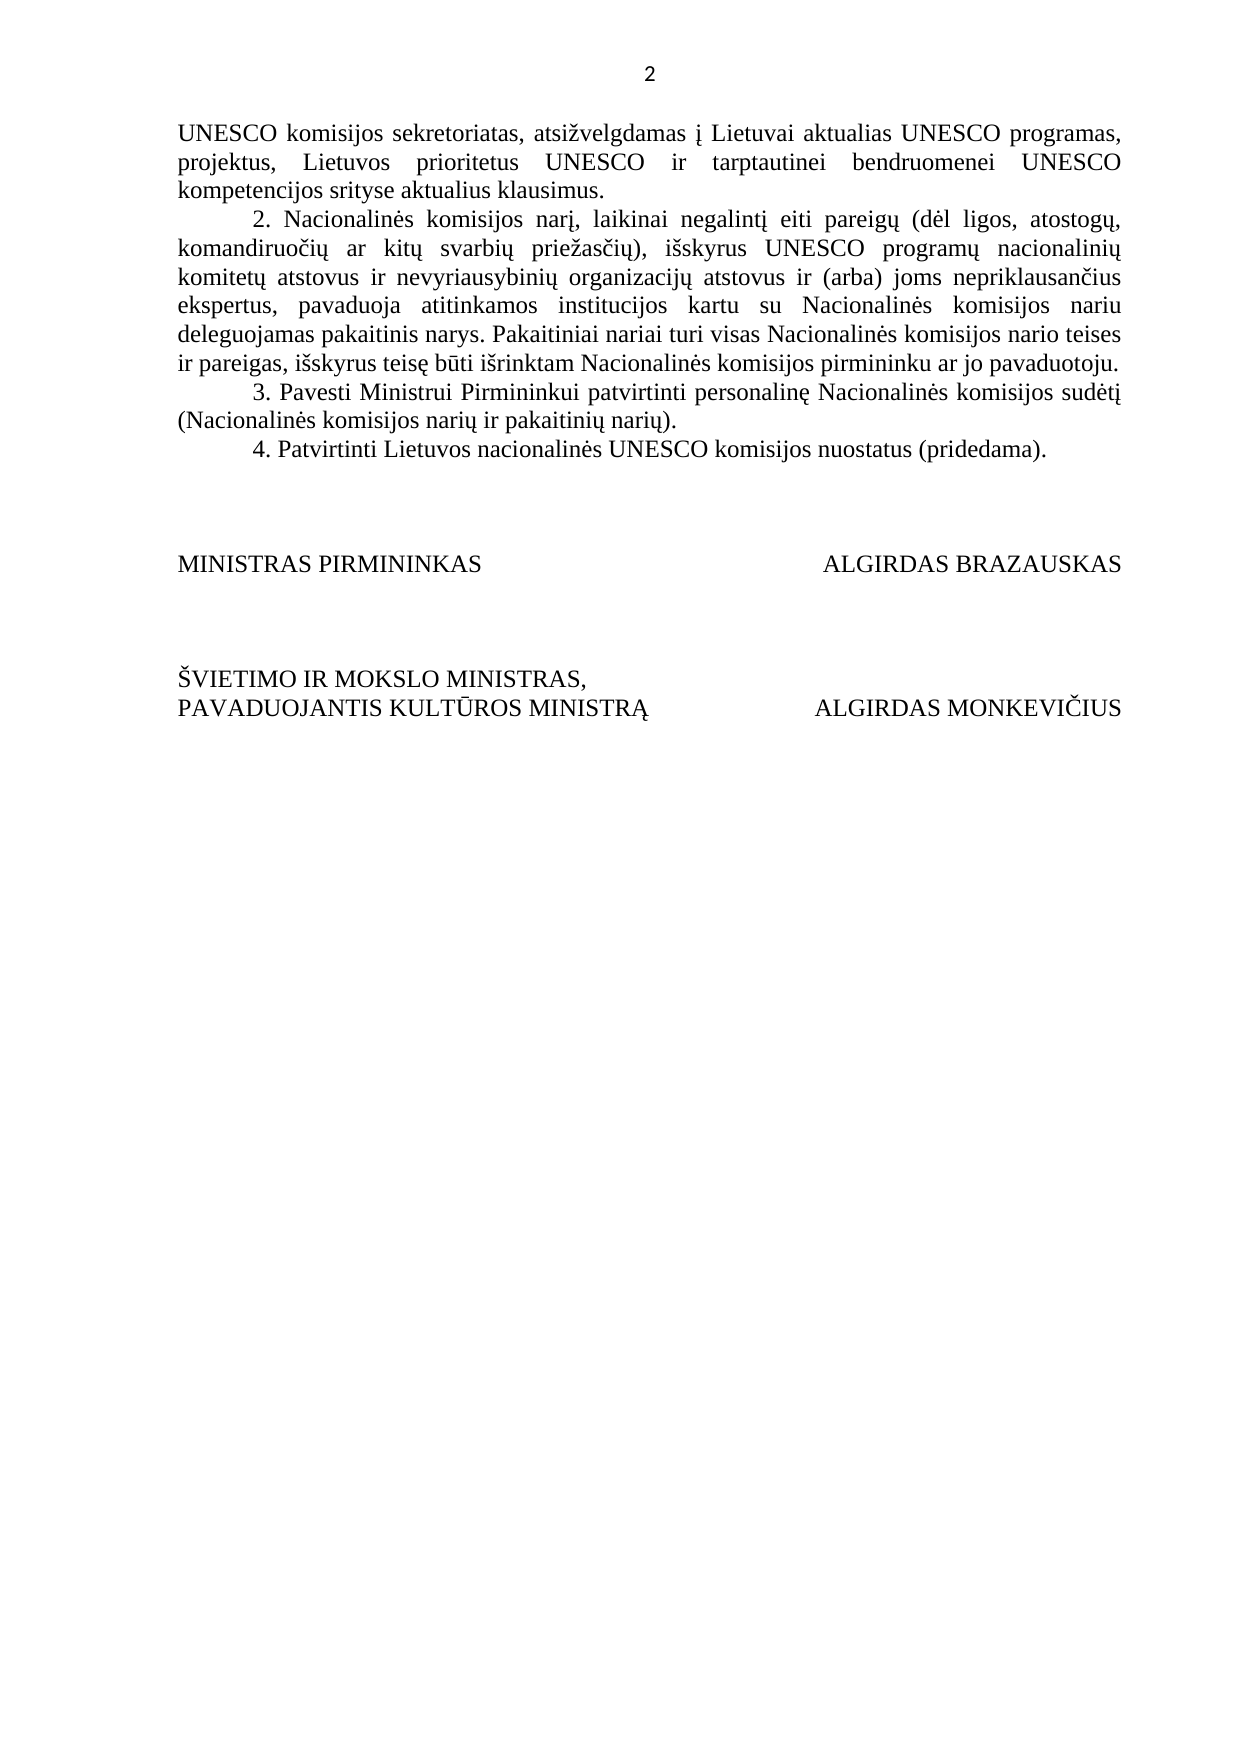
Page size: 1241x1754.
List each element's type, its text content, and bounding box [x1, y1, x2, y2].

text 3. Pavesti Ministrui Pirmininkui patvirtinti personalinę Nacionalinės komisijos sudėtį (Nacionalinės komisijos narių ir pakaitinių narių). [177, 377, 1122, 434]
text 2. Nacionalinės komisijos narį, laikinai negalintį eiti pareigų (dėl ligos, atostogų, komandiruočių ar kitų svarbių priežasčių), išskyrus UNESCO programų nacionalinių komitetų atstovus ir nevyriausybinių organizacijų atstovus ir (arba) joms nepriklausančius ekspertus, pavaduoja atitinkamos institucijos kartu su Nacionalinės komisijos nariu deleguojamas pakaitinis narys. Pakaitiniai nariai turi visas Nacionalinės komisijos nario teises ir pareigas, išskyrus teisę būti išrinktam Nacionalinės komisijos pirmininku ar jo pavaduotoju. [177, 204, 1122, 377]
text UNESCO komisijos sekretoriatas, atsižvelgdamas į Lietuvai aktualias UNESCO programas, projektus, Lietuvos prioritetus UNESCO ir tarptautinei bendruomenei UNESCO kompetencijos srityse aktualius klausimus. [177, 118, 1122, 204]
text 4. Patvirtinti Lietuvos nacionalinės UNESCO komisijos nuostatus (pridedama). [177, 434, 1122, 463]
text MINISTRAS PIRMININKAS ALGIRDAS BRAZAUSKAS [177, 549, 1122, 578]
text PAVADUOJANTIS KULTŪROS MINISTRĄ ALGIRDAS MONKEVIČIUS [177, 693, 1122, 722]
text ŠVIETIMO IR MOKSLO MINISTRAS, [177, 664, 1122, 693]
